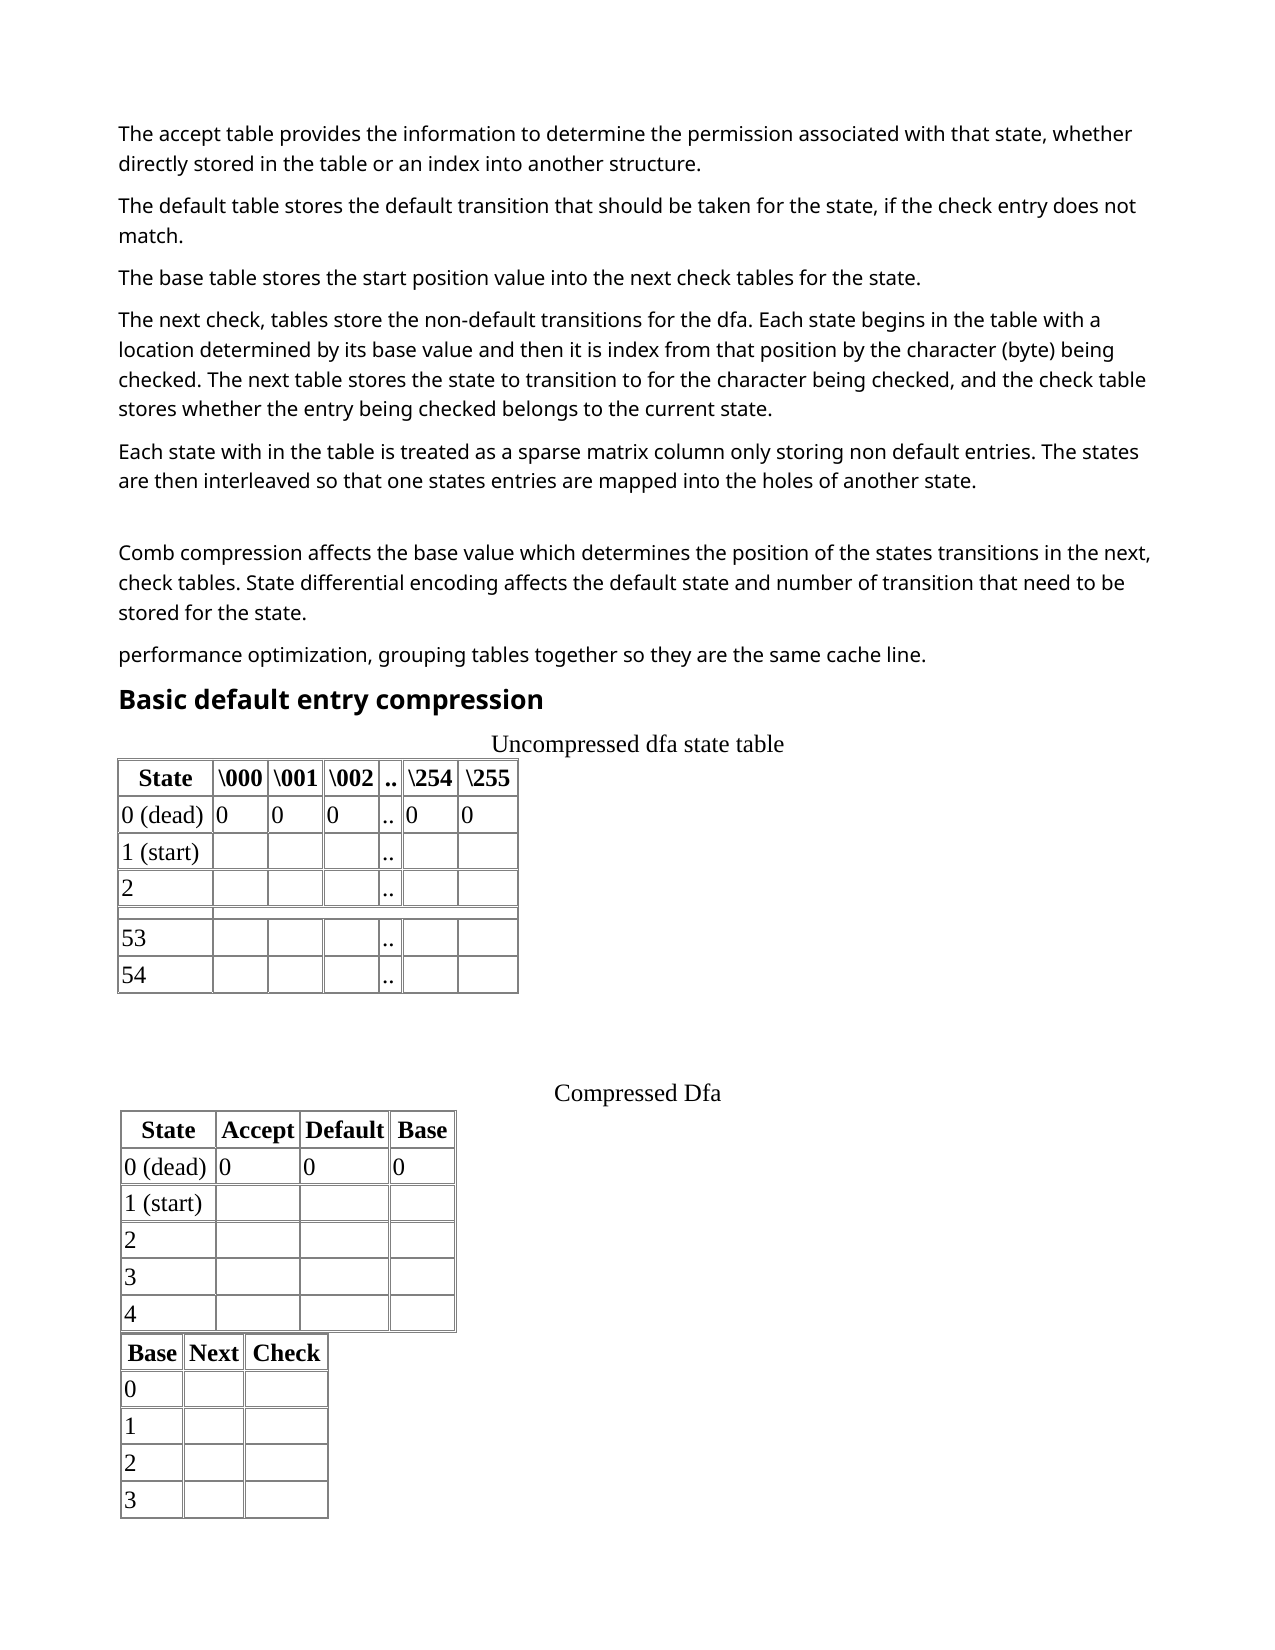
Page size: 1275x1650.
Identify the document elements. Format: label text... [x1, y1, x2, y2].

table_cell [325, 957, 378, 991]
table_cell [404, 920, 457, 955]
table_cell [391, 1259, 454, 1293]
text Each state with in the table is treated as a sparse matrix column only storing non default entries. The states are then interleaved so that one states entries are mapped into the holes of another state. [118, 435, 1157, 495]
table_cell 2 [122, 1445, 182, 1479]
table_header State [122, 1112, 215, 1146]
table_cell [459, 920, 517, 955]
table_cell [246, 1445, 327, 1479]
table_cell [214, 908, 517, 918]
table_cell [119, 908, 212, 918]
table_cell [404, 957, 457, 991]
table_cell 0 [214, 797, 267, 832]
table_cell [214, 871, 267, 905]
table_header Default [301, 1112, 388, 1146]
table_cell [325, 920, 378, 955]
table_cell 1 (start) [122, 1186, 215, 1220]
table_cell [217, 1259, 299, 1293]
table_cell 1 (start) [119, 834, 212, 868]
table_cell 0 [391, 1149, 454, 1183]
table_cell 0 (dead) [122, 1149, 215, 1183]
table_cell .. [380, 834, 401, 868]
table_cell [404, 834, 457, 868]
table_cell [246, 1409, 327, 1443]
table_cell [391, 1296, 454, 1330]
table_cell [459, 871, 517, 905]
table_cell 0 [122, 1372, 182, 1406]
text The base table stores the start position value into the next check tables for the state. [118, 262, 1157, 292]
table_cell [269, 834, 322, 868]
table_cell 0 [301, 1149, 388, 1183]
table_cell [269, 871, 322, 905]
table_header Check [246, 1335, 327, 1369]
text The accept table provides the information to determine the permission associated with that state, whether directly stored in the table or an index into another structure. [118, 118, 1157, 177]
table_cell 0 (dead) [119, 797, 212, 832]
text Compressed Dfa [118, 1078, 1157, 1107]
table_header [463, 1107, 479, 1521]
table_cell 0 [217, 1149, 299, 1183]
table_cell .. [380, 920, 401, 955]
table_cell [459, 957, 517, 991]
table_cell 53 [119, 920, 212, 955]
table_cell 3 [122, 1482, 182, 1516]
table_cell .. [380, 871, 401, 905]
subtitle Basic default entry compression [118, 681, 1157, 717]
table_cell [185, 1445, 243, 1479]
table_cell [301, 1186, 388, 1220]
table_header [118, 1107, 463, 1521]
table_header Base [391, 1112, 454, 1146]
table_header Accept [217, 1112, 299, 1146]
table_header \002 [325, 761, 378, 795]
text The next check, tables store the non-default transitions for the dfa. Each state begins in the table with a location determined by its base value and then it is index from that position by the character (byte) being checked. The next table stores the state to transition to for the character being checked, and the check table stores whether the entry being checked belongs to the current state. [118, 304, 1157, 423]
table_cell [214, 957, 267, 991]
table_cell [404, 871, 457, 905]
table_header Base [122, 1335, 182, 1369]
table_cell [269, 920, 322, 955]
table_cell 1 [122, 1409, 182, 1443]
table_cell 54 [119, 957, 212, 991]
table_cell [185, 1372, 243, 1406]
table_cell 3 [122, 1259, 215, 1293]
table_cell 0 [459, 797, 517, 832]
table_header \255 [459, 761, 517, 795]
table_header State [119, 761, 212, 795]
table_cell 2 [119, 871, 212, 905]
text The default table stores the default transition that should be taken for the state, if the check entry does not match. [118, 190, 1157, 249]
table_cell [391, 1223, 454, 1257]
table_cell [325, 871, 378, 905]
table_cell 2 [122, 1223, 215, 1257]
table_cell [246, 1482, 327, 1516]
table_cell [214, 834, 267, 868]
table_cell 4 [122, 1296, 215, 1330]
table_cell [214, 920, 267, 955]
table_cell .. [380, 797, 401, 832]
text performance optimization, grouping tables together so they are the same cache line. [118, 638, 1157, 668]
table_header .. [380, 761, 401, 795]
table_cell [217, 1186, 299, 1220]
table_cell 0 [404, 797, 457, 832]
table_header \000 [214, 761, 267, 795]
table_cell [185, 1409, 243, 1443]
table_cell [301, 1223, 388, 1257]
table_cell [325, 834, 378, 868]
table_cell 0 [269, 797, 322, 832]
table_cell [185, 1482, 243, 1516]
table_cell [459, 834, 517, 868]
table_cell 0 [325, 797, 378, 832]
table_cell [269, 957, 322, 991]
text Comb compression affects the base value which determines the position of the states transitions in the next, check tables. State differential encoding affects the default state and number of transition that need to be stored for the state. [118, 507, 1157, 626]
table_cell [246, 1372, 327, 1406]
table_cell [217, 1296, 299, 1330]
table_cell [391, 1186, 454, 1220]
table_cell .. [380, 957, 401, 991]
table_header \254 [404, 761, 457, 795]
table_cell [301, 1296, 388, 1330]
table_header Next [185, 1335, 243, 1369]
table_header \001 [269, 761, 322, 795]
text Uncompressed dfa state table [118, 729, 1157, 758]
table_cell [217, 1223, 299, 1257]
table_cell [301, 1259, 388, 1293]
